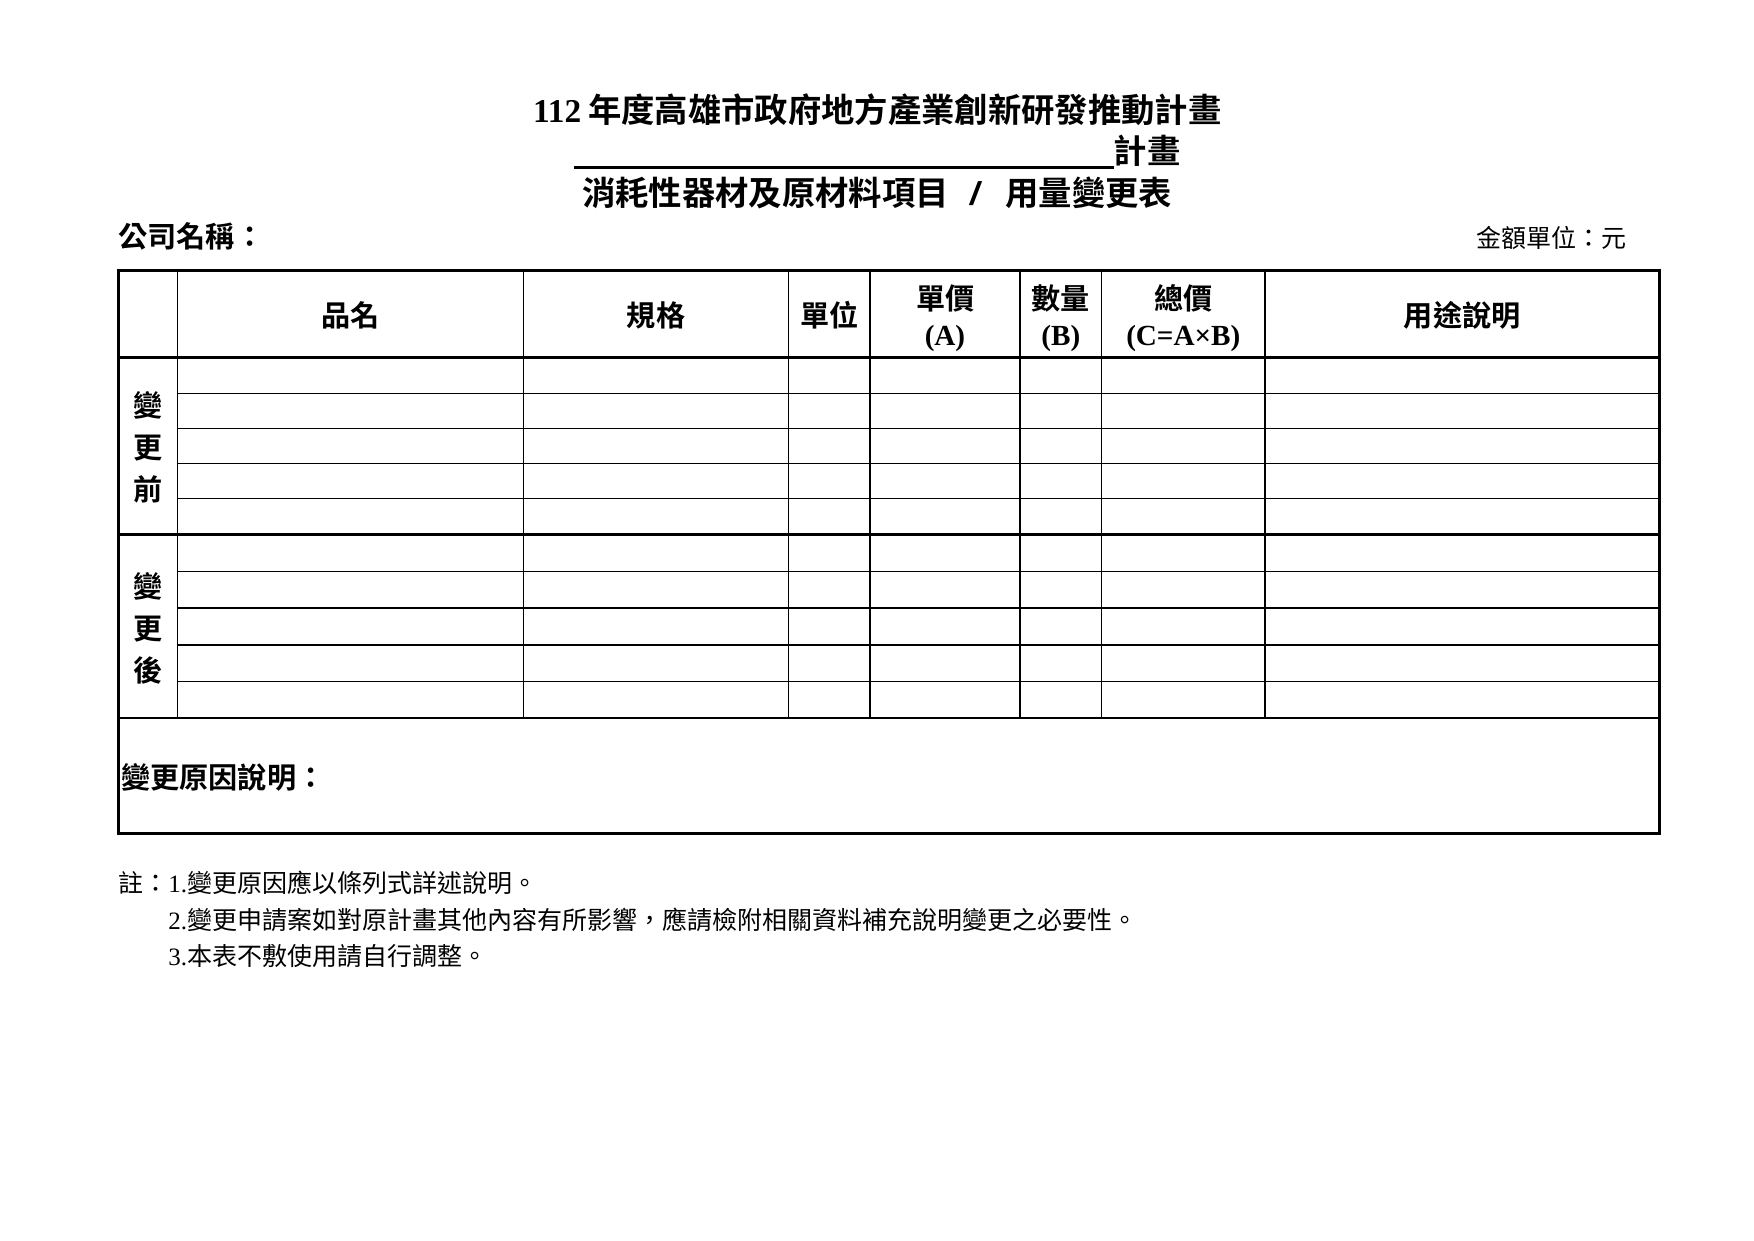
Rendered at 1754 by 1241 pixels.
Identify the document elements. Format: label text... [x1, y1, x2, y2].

table_cell [789, 682, 869, 717]
table_cell [1102, 429, 1264, 463]
table_cell [524, 429, 788, 463]
table_cell [524, 572, 788, 607]
table_cell [871, 536, 1019, 571]
table_header [120, 272, 177, 356]
table_cell 變更原因說明： [120, 719, 1658, 832]
table_cell [1266, 646, 1658, 681]
table_cell [871, 394, 1019, 427]
table_cell [178, 682, 523, 717]
table_cell [1266, 609, 1658, 644]
table_header 數量 (B) [1021, 272, 1101, 356]
table_header 總價 (C=A×B) [1102, 272, 1264, 356]
table_cell 變更後 [120, 536, 177, 717]
table_cell [789, 464, 869, 498]
table_cell [1021, 394, 1101, 427]
table_cell [871, 572, 1019, 607]
table_cell [871, 464, 1019, 498]
table_cell [789, 429, 869, 463]
table_cell [1102, 359, 1264, 392]
table_cell [1266, 572, 1658, 607]
table_cell [789, 394, 869, 427]
text 註：1.變更原因應以條列式詳述說明。 2.變更申請案如對原計畫其他內容有所影響，應請檢附相關資料補充說明變更之必要性。 3.本表不敷使用請自行調整。 [118, 864, 1636, 973]
table_cell [178, 464, 523, 498]
text 112年度高雄市政府地方產業創新研發推動計畫 計畫 [118, 89, 1636, 172]
table_cell [178, 646, 523, 681]
table_cell [1102, 464, 1264, 498]
table_cell [1021, 429, 1101, 463]
table_cell [871, 609, 1019, 644]
table_header 單位 [789, 272, 869, 356]
table_cell [524, 609, 788, 644]
table_cell [1266, 394, 1658, 427]
table_cell [178, 394, 523, 427]
table_cell [178, 572, 523, 607]
table_cell [1102, 536, 1264, 571]
table_cell [1102, 609, 1264, 644]
table_cell [524, 682, 788, 717]
table_cell [178, 609, 523, 644]
table_cell [178, 429, 523, 463]
table_cell [1102, 682, 1264, 717]
table_cell [524, 499, 788, 533]
table_cell [871, 359, 1019, 392]
table_cell [789, 646, 869, 681]
table_cell [789, 572, 869, 607]
text 消耗性器材及原材料項目 / 用量變更表 [118, 172, 1636, 214]
table_cell [1021, 464, 1101, 498]
table_cell [1266, 536, 1658, 571]
table_header 單價 (A) [871, 272, 1019, 356]
table_cell [1021, 609, 1101, 644]
table_cell [1102, 499, 1264, 533]
text 公司名稱： 金額單位：元 [118, 214, 1636, 256]
table_cell [871, 646, 1019, 681]
table_cell [1266, 429, 1658, 463]
table_cell [871, 429, 1019, 463]
table_cell [524, 536, 788, 571]
table_cell [1266, 499, 1658, 533]
table_cell [789, 536, 869, 571]
table_cell [1266, 359, 1658, 392]
table_cell [1021, 572, 1101, 607]
table_cell [789, 499, 869, 533]
table_header 用途說明 [1266, 272, 1658, 356]
table_cell [1021, 359, 1101, 392]
table_cell [178, 499, 523, 533]
table_cell [178, 359, 523, 392]
table_cell [871, 499, 1019, 533]
table_cell [789, 609, 869, 644]
table_cell [1266, 682, 1658, 717]
table_cell [789, 359, 869, 392]
table_cell [1102, 394, 1264, 427]
table_cell [178, 536, 523, 571]
table_cell [1021, 536, 1101, 571]
table_header 品名 [178, 272, 523, 356]
table_cell 變更前 [120, 359, 177, 533]
table_cell [1021, 499, 1101, 533]
table_cell [871, 682, 1019, 717]
table_header 規格 [524, 272, 788, 356]
table_cell [1102, 572, 1264, 607]
table_cell [524, 394, 788, 427]
table_cell [524, 464, 788, 498]
table_cell [1102, 646, 1264, 681]
table_cell [1021, 646, 1101, 681]
table_cell [524, 646, 788, 681]
table_cell [1021, 682, 1101, 717]
table_cell [1266, 464, 1658, 498]
table_cell [524, 359, 788, 392]
